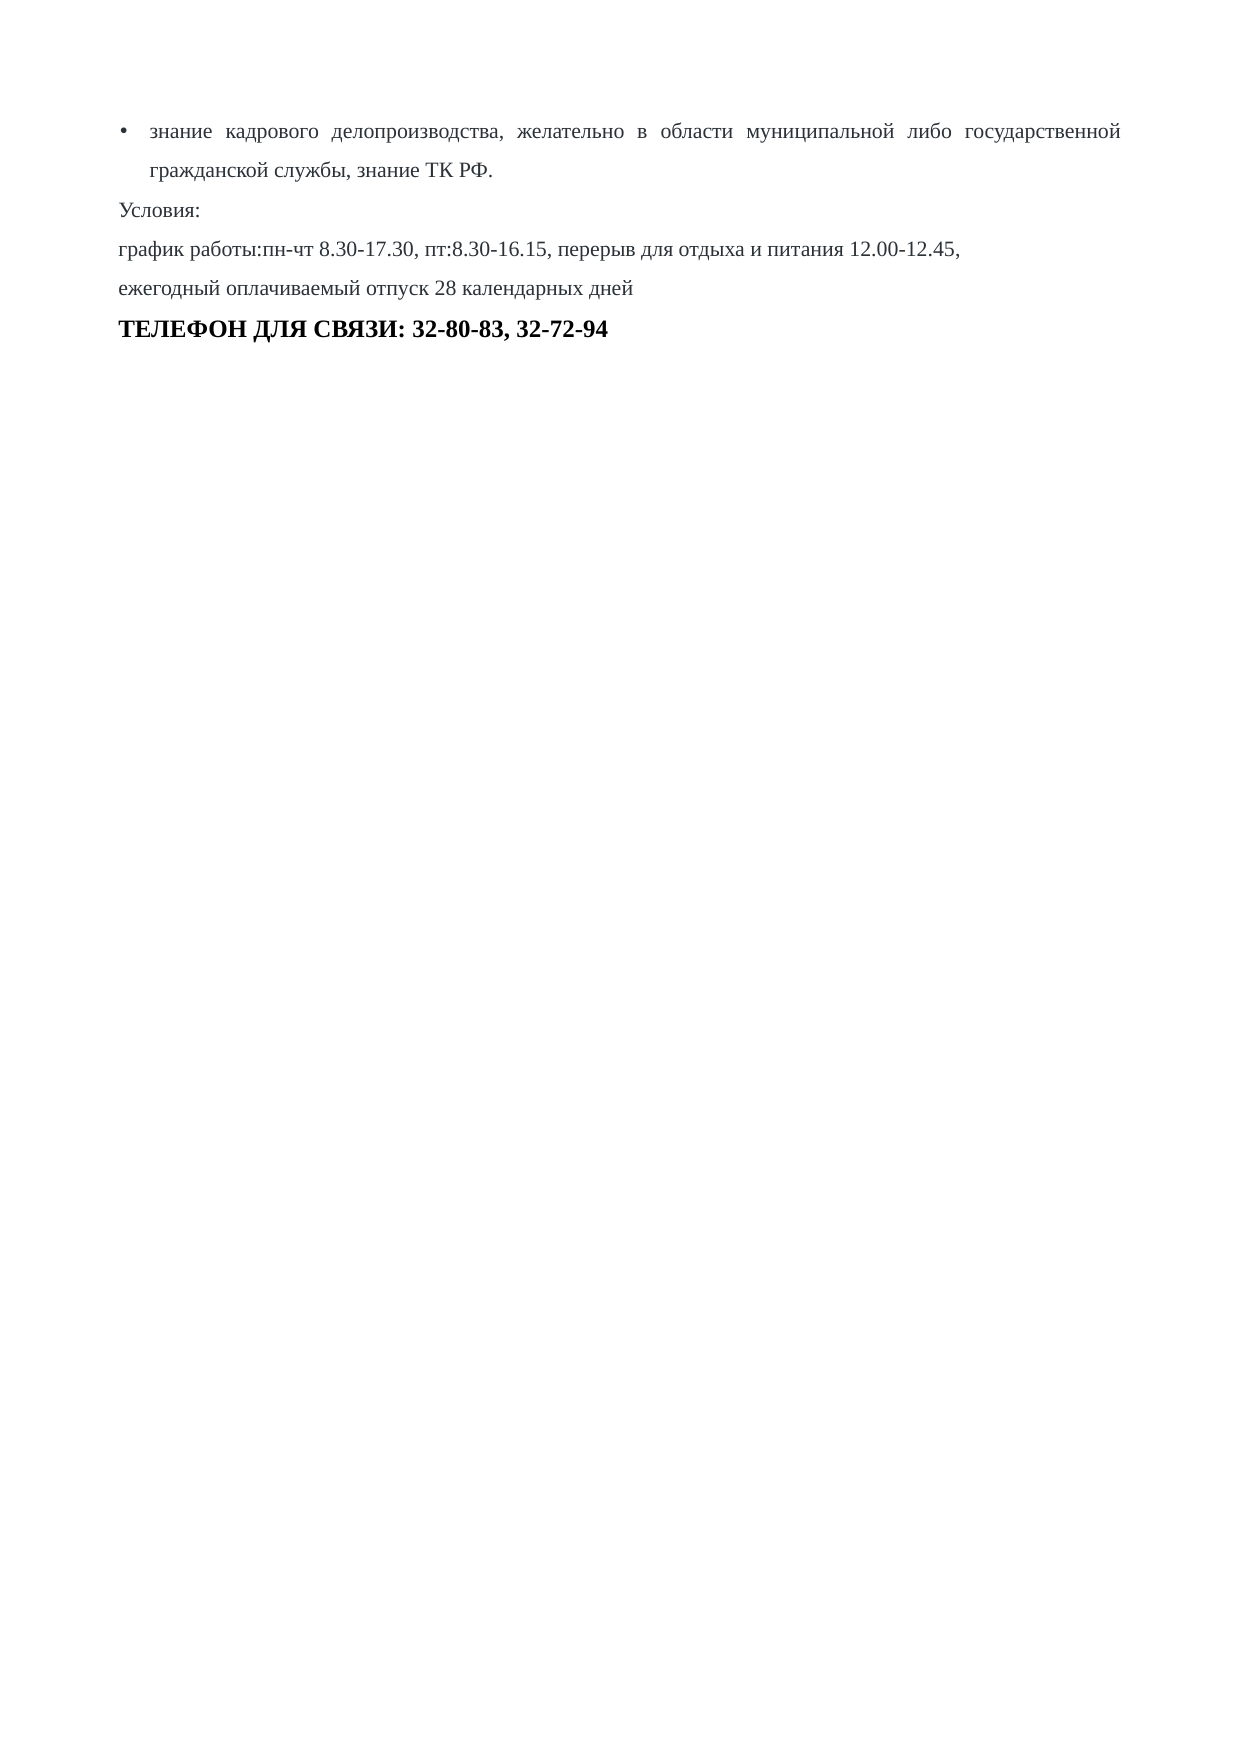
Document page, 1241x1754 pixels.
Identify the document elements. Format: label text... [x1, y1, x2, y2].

text Условия: [118, 197, 1122, 222]
text ТЕЛЕФОН ДЛЯ СВЯЗИ: 32-80-83, 32-72-94 [118, 314, 1122, 343]
text график работы:пн-чт 8.30-17.30, пт:8.30-16.15, перерыв для отдыха и питания 12.00-12.45, [118, 236, 1122, 261]
text ежегодный оплачиваемый отпуск 28 календарных дней [118, 275, 1122, 300]
list знание кадрового делопроизводства, желательно в области муниципальной либо государственной гражданской службы, знание ТК РФ. [120, 118, 1122, 183]
